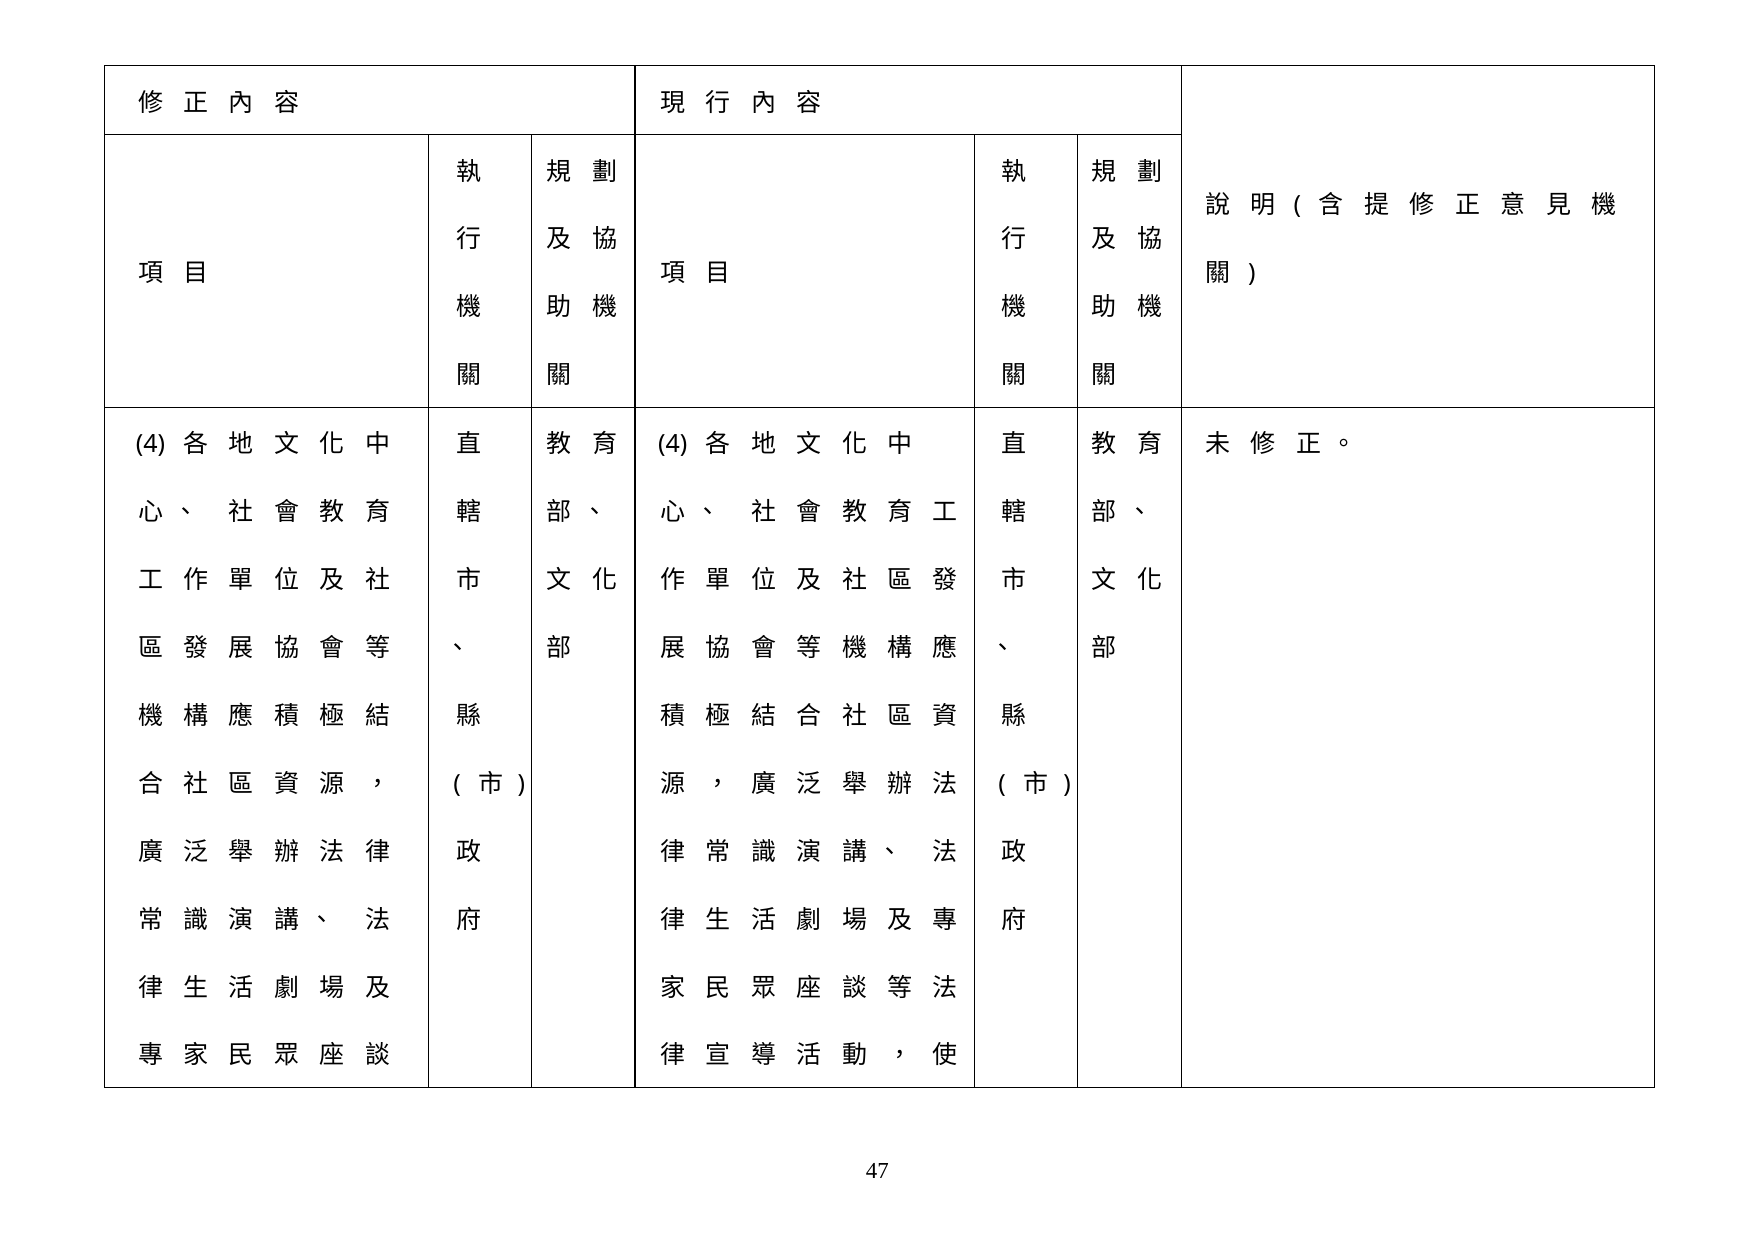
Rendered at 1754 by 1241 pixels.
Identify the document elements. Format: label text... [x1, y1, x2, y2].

table_cell 直轄市、縣(市)政府 [429, 408, 531, 1087]
table_cell 規劃及協助機關 [1078, 135, 1181, 407]
table_cell 執行機關 [429, 135, 531, 407]
table_header 修正內容 [105, 66, 634, 134]
table_cell 未修正。 [1182, 408, 1654, 1087]
table_cell (4)各地文化中心、社會教育工作單位及社區發展協會等機構應積極結合社區資源，廣泛舉辦法律常識演講、法律生活劇場及專家民眾座談 [105, 408, 428, 1087]
table_cell 執行機關 [975, 135, 1077, 407]
table_cell 項目 [636, 135, 974, 407]
table_cell 規劃及協助機關 [532, 135, 634, 407]
table_cell 直轄市、縣(市)政府 [975, 408, 1077, 1087]
table_header 現行內容 [636, 66, 1181, 134]
table_cell 項目 [105, 135, 428, 407]
table_cell 教育部、文化部 [1078, 408, 1181, 1087]
table_cell (4)各地文化中心、社會教育工作單位及社區發展協會等機構應積極結合社區資源，廣泛舉辦法律常識演講、法律生活劇場及專家民眾座談等法律宣導活動，使 [636, 408, 974, 1087]
table_cell 教育部、文化部 [532, 408, 634, 1087]
table_header 說明(含提修正意見機關) [1182, 66, 1654, 407]
